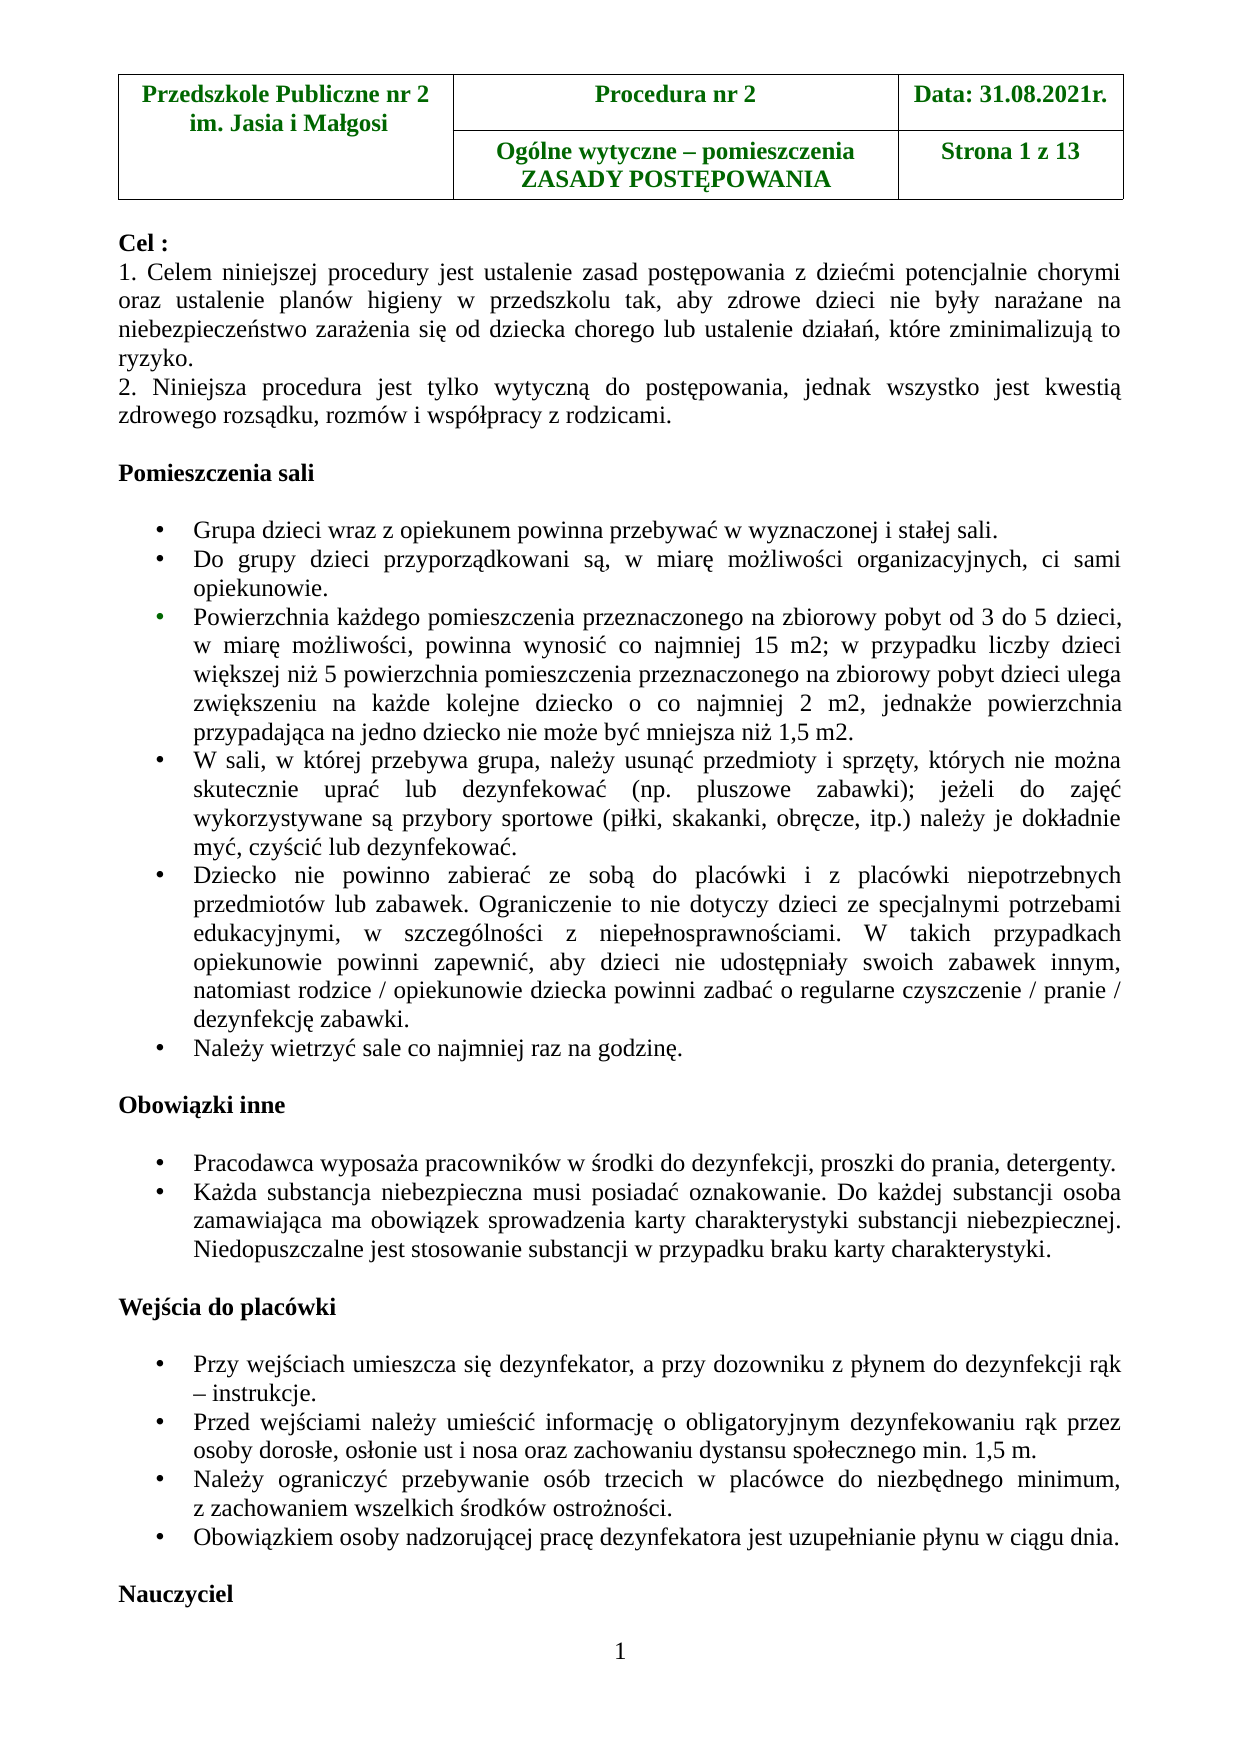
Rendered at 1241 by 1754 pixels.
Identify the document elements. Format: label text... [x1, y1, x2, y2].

list Należy wietrzyć sale co najmniej raz na godzinę. [156, 1033, 1122, 1062]
list Należy ograniczyć przebywanie osób trzecich w placówce do niezbędnego minimum, z zachowaniem wszelkich środków ostrożności. [156, 1464, 1122, 1522]
text 1. Celem niniejszej procedury jest ustalenie zasad postępowania z dziećmi potencjalnie chorymi oraz ustalenie planów higieny w przedszkolu tak, aby zdrowe dzieci nie były narażane na niebezpieczeństwo zarażenia się od dziecka chorego lub ustalenie działań, które zminimalizują to ryzyko. [118, 257, 1122, 372]
text Pomieszczenia sali [118, 458, 1122, 487]
list Dziecko nie powinno zabierać ze sobą do placówki i z placówki niepotrzebnych przedmiotów lub zabawek. Ograniczenie to nie dotyczy dzieci ze specjalnymi potrzebami edukacyjnymi, w szczególności z niepełnosprawnościami. W takich przypadkach opiekunowie powinni zapewnić, aby dzieci nie udostępniały swoich zabawek innym, natomiast rodzice / opiekunowie dziecka powinni zadbać o regularne czyszczenie / pranie / dezynfekcję zabawki. [156, 860, 1122, 1033]
list Przy wejściach umieszcza się dezynfekator, a przy dozowniku z płynem do dezynfekcji rąk – instrukcje. [156, 1349, 1122, 1407]
list Powierzchnia każdego pomieszczenia przeznaczonego na zbiorowy pobyt od 3 do 5 dzieci, w miarę możliwości, powinna wynosić co najmniej 15 m2; w przypadku liczby dzieci większej niż 5 powierzchnia pomieszczenia przeznaczonego na zbiorowy pobyt dzieci ulega zwiększeniu na każde kolejne dziecko o co najmniej 2 m2, jednakże powierzchnia przypadająca na jedno dziecko nie może być mniejsza niż 1,5 m2. [156, 602, 1122, 745]
text Wejścia do placówki [118, 1292, 1122, 1320]
text Nauczyciel [118, 1579, 1122, 1608]
list Obowiązkiem osoby nadzorującej pracę dezynfekatora jest uzupełnianie płynu w ciągu dnia. [156, 1522, 1122, 1550]
list Pracodawca wyposaża pracowników w środki do dezynfekcji, proszki do prania, detergenty. [156, 1148, 1122, 1177]
text 2. Niniejsza procedura jest tylko wytyczną do postępowania, jednak wszystko jest kwestią zdrowego rozsądku, rozmów i współpracy z rodzicami. [118, 372, 1122, 429]
list Każda substancja niebezpieczna musi posiadać oznakowanie. Do każdej substancji osoba zamawiająca ma obowiązek sprowadzenia karty charakterystyki substancji niebezpiecznej. Niedopuszczalne jest stosowanie substancji w przypadku braku karty charakterystyki. [156, 1177, 1122, 1263]
list Do grupy dzieci przyporządkowani są, w miarę możliwości organizacyjnych, ci sami opiekunowie. [156, 544, 1122, 602]
text Obowiązki inne [118, 1090, 1122, 1119]
list W sali, w której przebywa grupa, należy usunąć przedmioty i sprzęty, których nie można skutecznie uprać lub dezynfekować (np. pluszowe zabawki); jeżeli do zajęć wykorzystywane są przybory sportowe (piłki, skakanki, obręcze, itp.) należy je dokładnie myć, czyścić lub dezynfekować. [156, 745, 1122, 860]
text Cel : [118, 228, 1122, 257]
list Przed wejściami należy umieścić informację o obligatoryjnym dezynfekowaniu rąk przez osoby dorosłe, osłonie ust i nosa oraz zachowaniu dystansu społecznego min. 1,5 m. [156, 1407, 1122, 1464]
list Grupa dzieci wraz z opiekunem powinna przebywać w wyznaczonej i stałej sali. [156, 515, 1122, 544]
